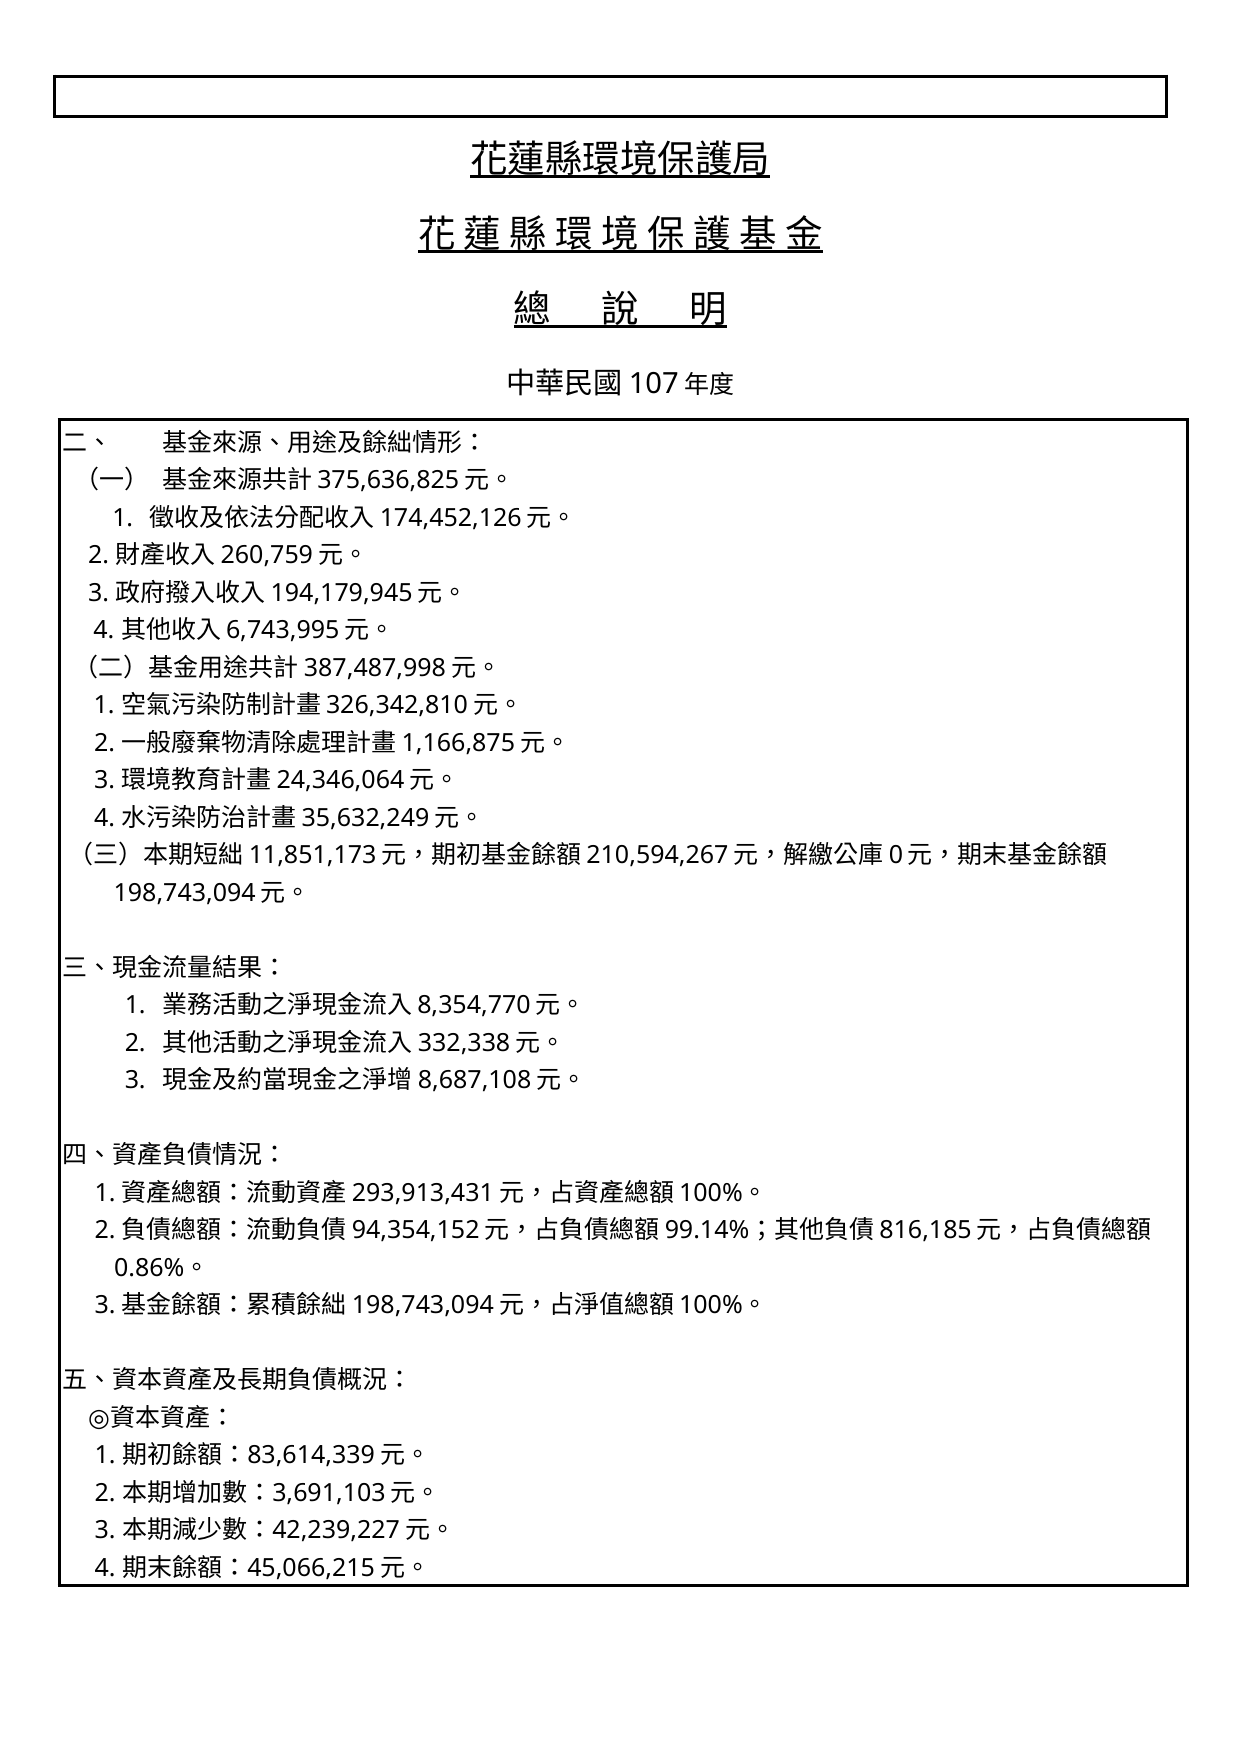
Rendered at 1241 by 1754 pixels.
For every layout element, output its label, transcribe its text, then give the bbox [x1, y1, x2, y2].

table_header 基金來源、用途及餘絀情形： 基金來源共計375,636,825元。 徵收及依法分配收入174,452,126元。 2. 財產收入260,759元。 3. 政府撥入收入194,179,945元。 4. 其他收入6,743,995元。 （二）基金用途共計387,487,998元。 1. 空氣污染防制計畫326,342,810元。 2. 一般廢棄物清除處理計畫1,166,875元。 3. 環境教育計畫24,346,064元。 4. 水污染防治計畫35,632,249元。 （三）本期短絀11,851,173元，期初基金餘額210,594,267元，解繳公庫0元，期末基金餘額 198,743,094元。 三、現金流量結果： 業務活動之淨現金流入8,354,770元。 其他活動之淨現金流入 332,338元。 現金及約當現金之淨增 8,687,108元。 四、資產負債情況： 1. 資產總額：流動資產293,913,431元，占資產總額100%。 2. 負債總額：流動負債94,354,152元，占負債總額99.14%；其他負債816,185元，占負債總額 0.86%。 3. 基金餘額：累積餘絀198,743,094元，占淨值總額100%。 五、資本資產及長期負債概況： ◎資本資產： 1. 期初餘額：83,614,339元。 2. 本期增加數：3,691,103元。 3. 本期減少數：42,239,227元。 4. 期末餘額：45,066,215元。 [61, 421, 1186, 1584]
text 總 說 明 [59, 268, 1181, 343]
table_header [56, 78, 1165, 115]
text 花蓮縣環境保護局 [59, 118, 1181, 193]
text 中華民國107年度 [59, 343, 1181, 418]
text 花 蓮 縣 環 境 保 護 基 金 [59, 193, 1181, 268]
